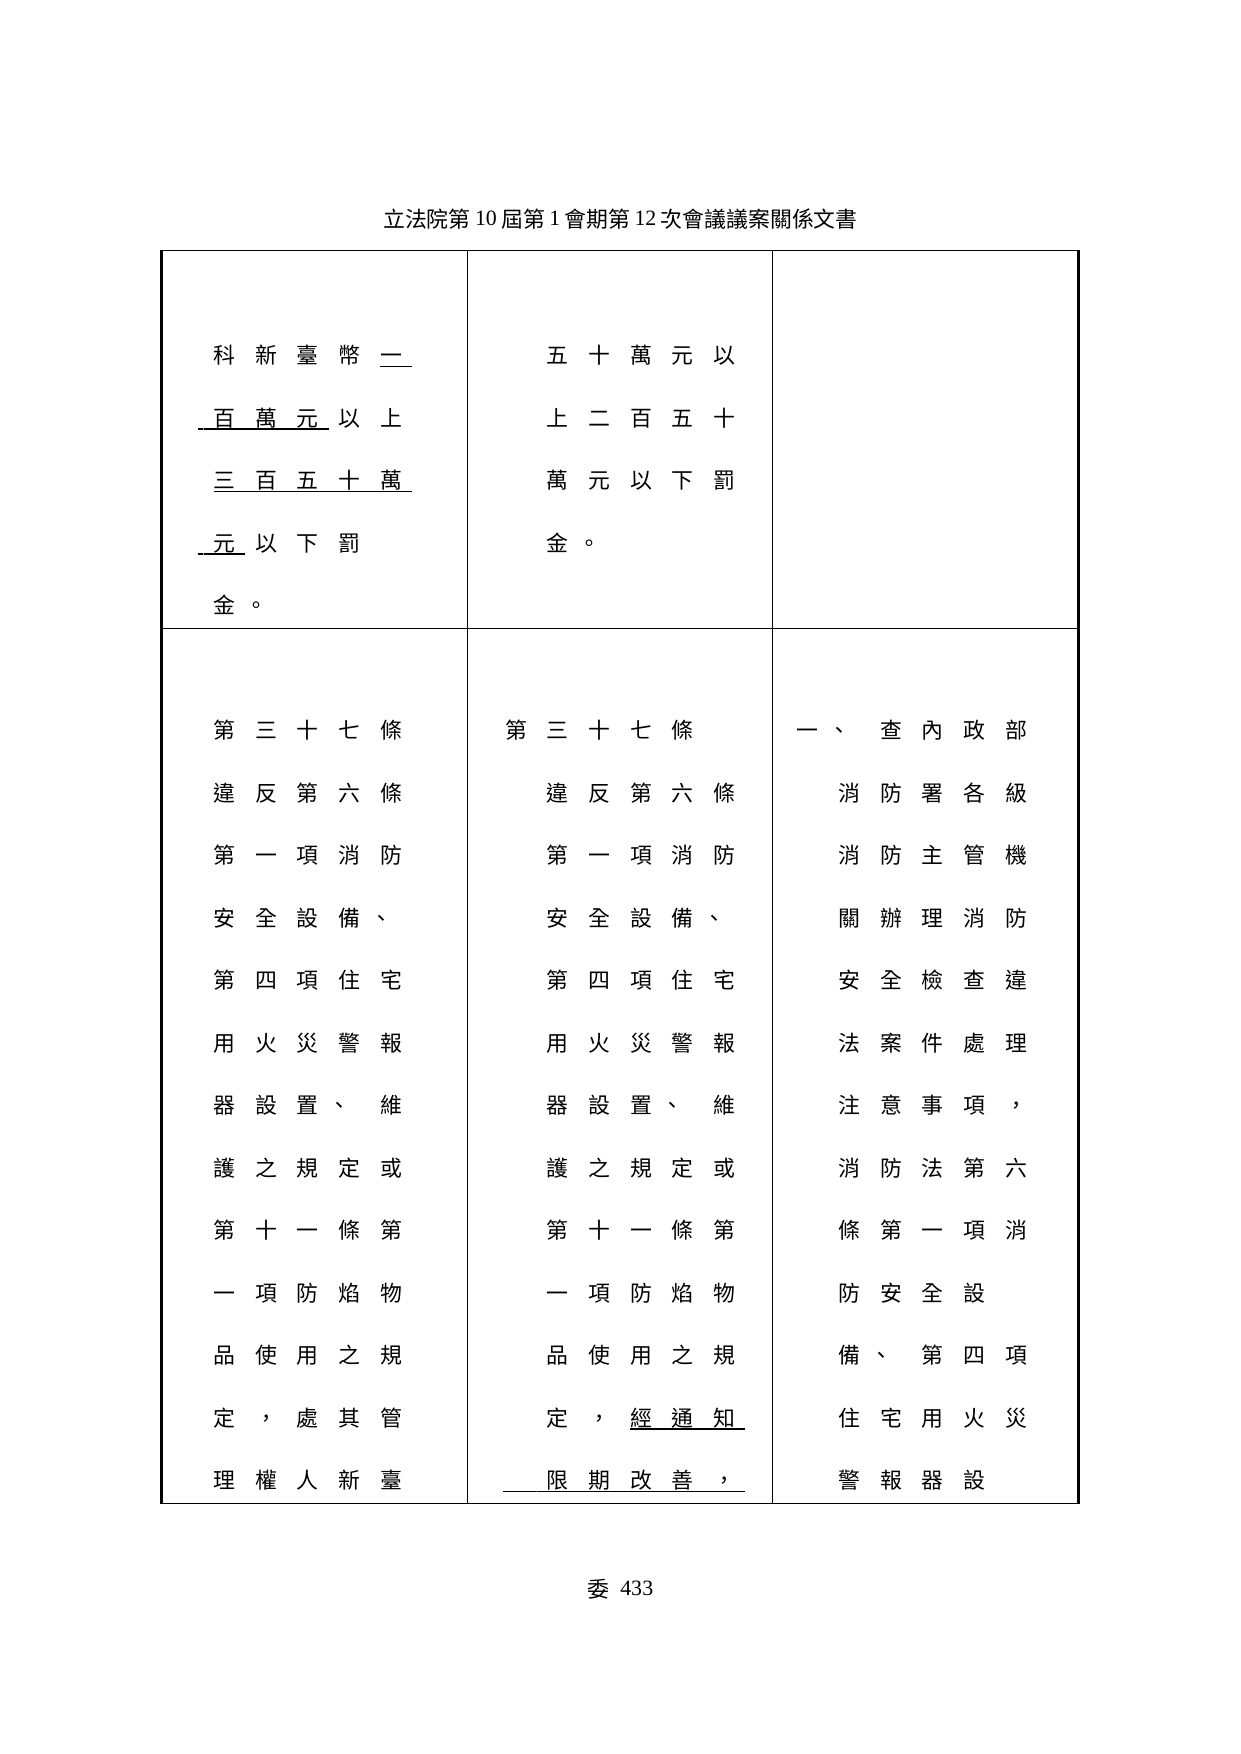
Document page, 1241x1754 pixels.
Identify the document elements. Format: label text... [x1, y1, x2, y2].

table_cell 科新臺幣一百萬元以上三百五十萬元以下罰金。 [163, 251, 467, 628]
table_cell [773, 251, 1077, 628]
table_cell 五十萬元以上二百五十萬元以下罰金。 [468, 251, 772, 628]
table_cell 第三十七條 違反第六條第一項消防安全設備、第四項住宅用火災警報器設置、維護之規定或第十一條第一項防焰物品使用之規定，經通知限期改善， [468, 629, 772, 1503]
table_cell 一、查內政部消防署各級消防主管機關辦理消防安全檢查違法案件處理注意事項，消防法第六條第一項消防安全設備、第四項住宅用火災警報器設 [773, 629, 1077, 1503]
table_cell 第三十七條 違反第六條第一項消防安全設備、第四項住宅用火災警報器設置、維護之規定或第十一條第一項防焰物品使用之規定，處其管理權人新臺 [163, 629, 467, 1503]
